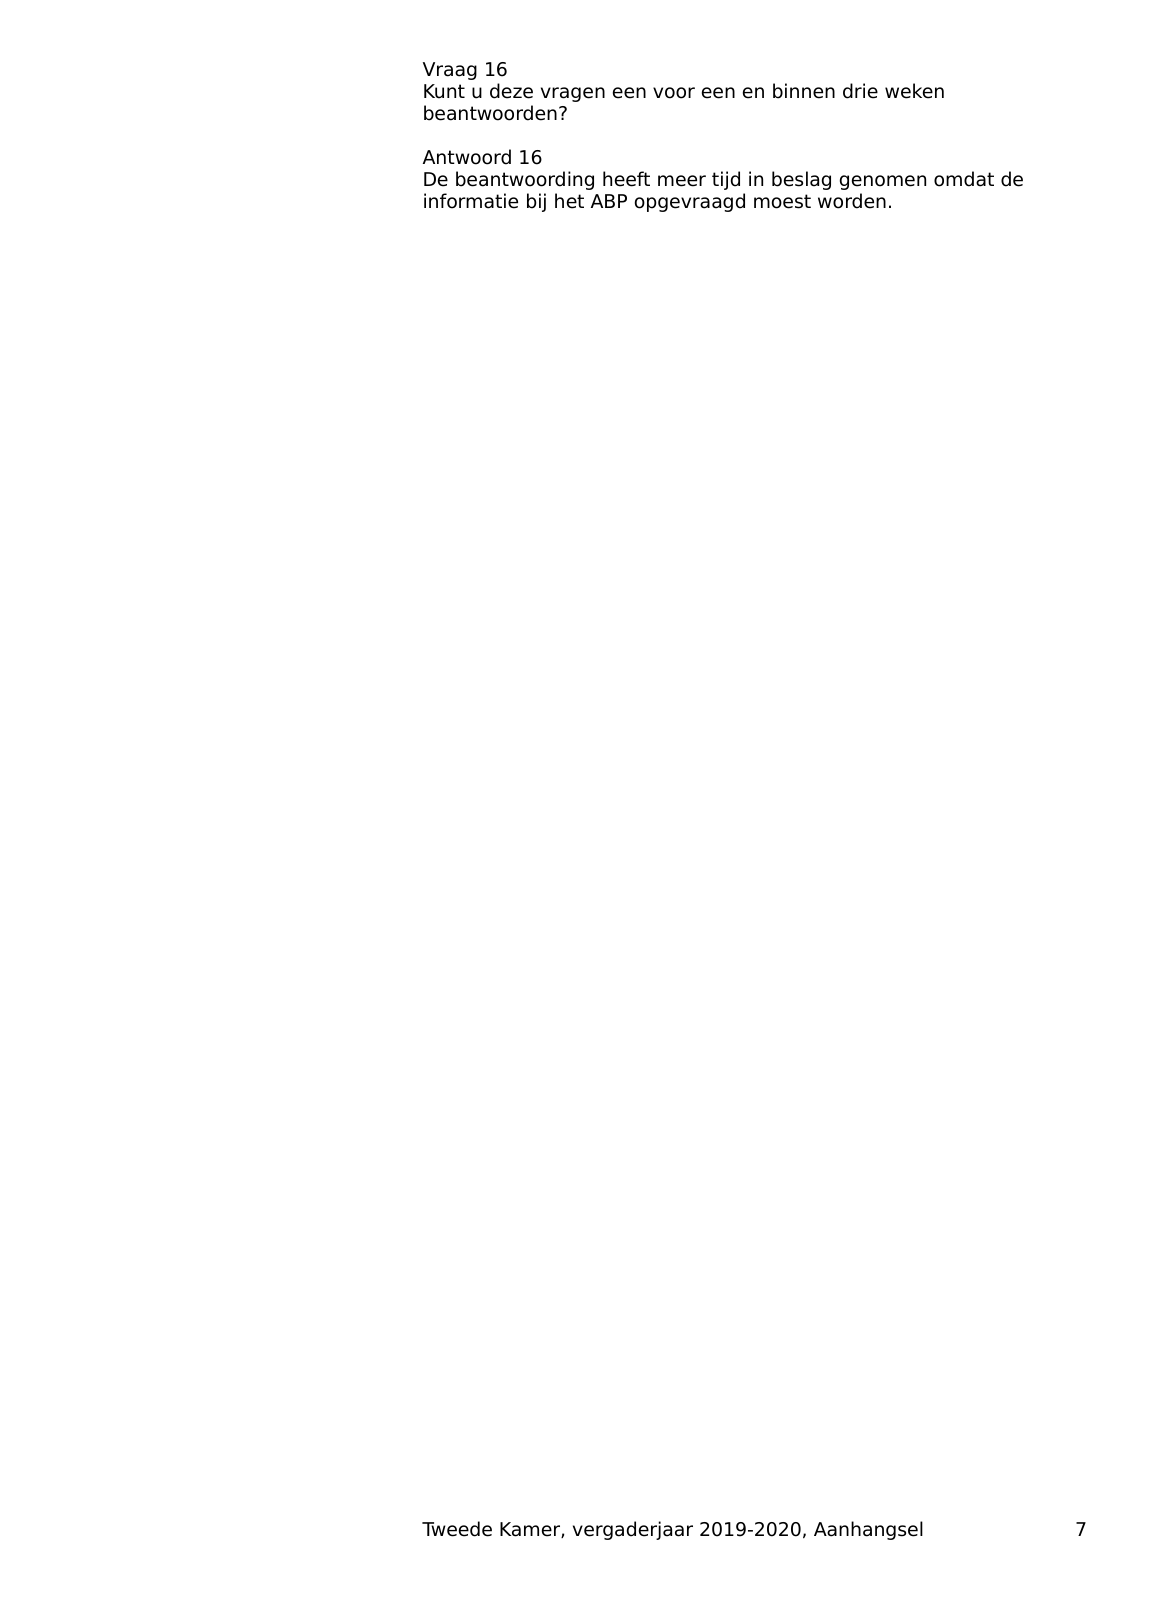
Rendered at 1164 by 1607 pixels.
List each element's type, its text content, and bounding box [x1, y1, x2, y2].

text Antwoord 16 [422, 147, 1087, 169]
text Vraag 16 [422, 59, 1087, 81]
text Kunt u deze vragen een voor een en binnen drie weken beantwoorden? [422, 81, 1087, 125]
text De beantwoording heeft meer tijd in beslag genomen omdat de informatie bij het ABP opgevraagd moest worden. [422, 169, 1087, 213]
